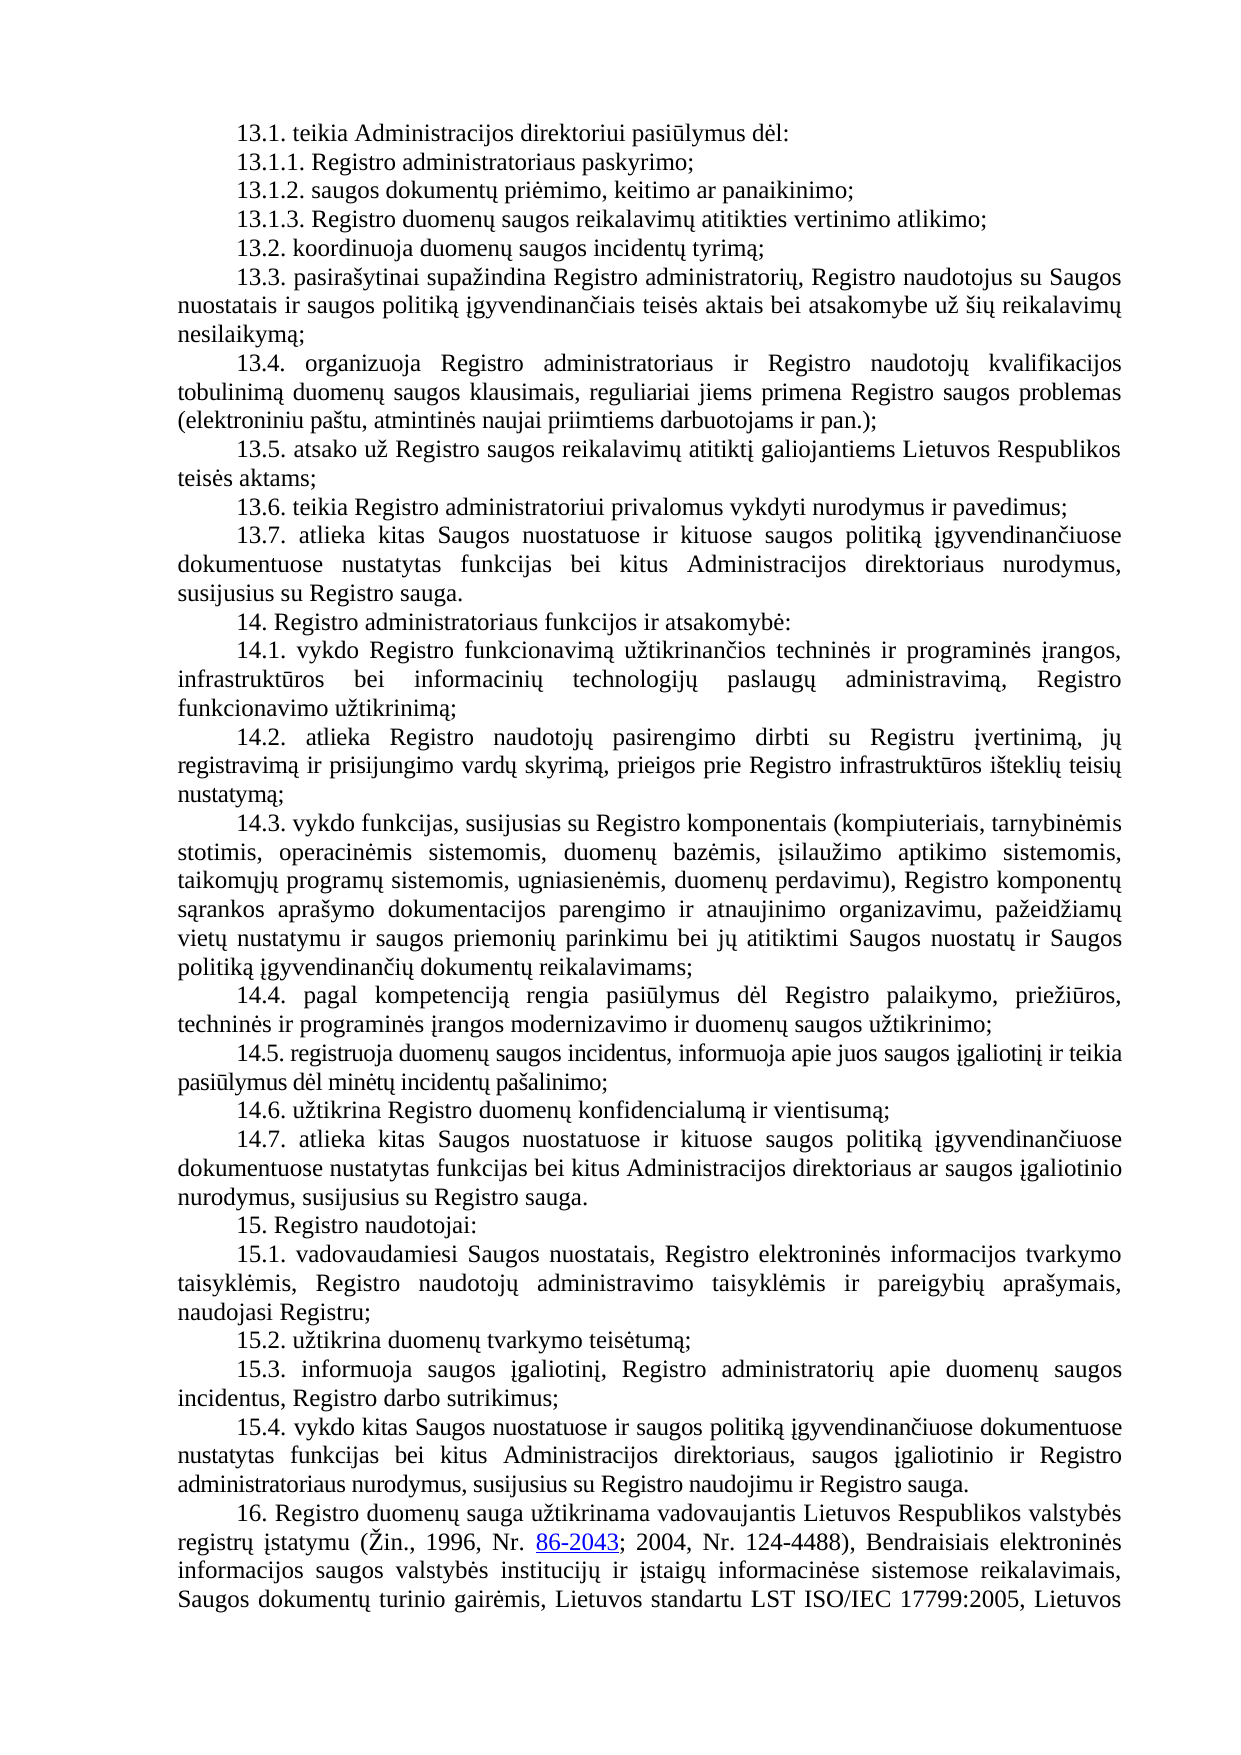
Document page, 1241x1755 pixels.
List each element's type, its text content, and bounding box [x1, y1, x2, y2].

text 15.2. užtikrina duomenų tvarkymo teisėtumą; [177, 1326, 1122, 1354]
text 14.7. atlieka kitas Saugos nuostatuose ir kituose saugos politiką įgyvendinančiuose dokumentuose nustatytas funkcijas bei kitus Administracijos direktoriaus ar saugos įgaliotinio nurodymus, susijusius su Registro sauga. [177, 1124, 1122, 1211]
text 15.3. informuoja saugos įgaliotinį, Registro administratorių apie duomenų saugos incidentus, Registro darbo sutrikimus; [177, 1354, 1122, 1412]
text 13.2. koordinuoja duomenų saugos incidentų tyrimą; [177, 233, 1122, 262]
text 15. Registro naudotojai: [177, 1211, 1122, 1239]
text 13.1.2. saugos dokumentų priėmimo, keitimo ar panaikinimo; [177, 176, 1122, 204]
text 15.1. vadovaudamiesi Saugos nuostatais, Registro elektroninės informacijos tvarkymo taisyklėmis, Registro naudotojų administravimo taisyklėmis ir pareigybių aprašymais, naudojasi Registru; [177, 1239, 1122, 1326]
text 13.6. teikia Registro administratoriui privalomus vykdyti nurodymus ir pavedimus; [177, 492, 1122, 521]
text 13.4. organizuoja Registro administratoriaus ir Registro naudotojų kvalifikacijos tobulinimą duomenų saugos klausimais, reguliariai jiems primena Registro saugos problemas (elektroniniu paštu, atmintinės naujai priimtiems darbuotojams ir pan.); [177, 348, 1122, 434]
text 14.3. vykdo funkcijas, susijusias su Registro komponentais (kompiuteriais, tarnybinėmis stotimis, operacinėmis sistemomis, duomenų bazėmis, įsilaužimo aptikimo sistemomis, taikomųjų programų sistemomis, ugniasienėmis, duomenų perdavimu), Registro komponentų sąrankos aprašymo dokumentacijos parengimo ir atnaujinimo organizavimu, pažeidžiamų vietų nustatymu ir saugos priemonių parinkimu bei jų atitiktimi Saugos nuostatų ir Saugos politiką įgyvendinančių dokumentų reikalavimams; [177, 808, 1122, 981]
text 14.2. atlieka Registro naudotojų pasirengimo dirbti su Registru įvertinimą, jų registravimą ir prisijungimo vardų skyrimą, prieigos prie Registro infrastruktūros išteklių teisių nustatymą; [177, 722, 1122, 808]
text 15.4. vykdo kitas Saugos nuostatuose ir saugos politiką įgyvendinančiuose dokumentuose nustatytas funkcijas bei kitus Administracijos direktoriaus, saugos įgaliotinio ir Registro administratoriaus nurodymus, susijusius su Registro naudojimu ir Registro sauga. [177, 1412, 1122, 1498]
text 13.1. teikia Administracijos direktoriui pasiūlymus dėl: [177, 118, 1122, 147]
text 13.1.1. Registro administratoriaus paskyrimo; [177, 147, 1122, 176]
text 14. Registro administratoriaus funkcijos ir atsakomybė: [177, 607, 1122, 636]
text 14.6. užtikrina Registro duomenų konfidencialumą ir vientisumą; [177, 1096, 1122, 1124]
text 13.1.3. Registro duomenų saugos reikalavimų atitikties vertinimo atlikimo; [177, 204, 1122, 233]
text 13.7. atlieka kitas Saugos nuostatuose ir kituose saugos politiką įgyvendinančiuose dokumentuose nustatytas funkcijas bei kitus Administracijos direktoriaus nurodymus, susijusius su Registro sauga. [177, 521, 1122, 607]
text 14.4. pagal kompetenciją rengia pasiūlymus dėl Registro palaikymo, priežiūros, techninės ir programinės įrangos modernizavimo ir duomenų saugos užtikrinimo; [177, 981, 1122, 1038]
text 13.5. atsako už Registro saugos reikalavimų atitiktį galiojantiems Lietuvos Respublikos teisės aktams; [177, 434, 1122, 492]
text 14.5. registruoja duomenų saugos incidentus, informuoja apie juos saugos įgaliotinį ir teikia pasiūlymus dėl minėtų incidentų pašalinimo; [177, 1038, 1122, 1096]
text 13.3. pasirašytinai supažindina Registro administratorių, Registro naudotojus su Saugos nuostatais ir saugos politiką įgyvendinančiais teisės aktais bei atsakomybe už šių reikalavimų nesilaikymą; [177, 262, 1122, 348]
text 16. Registro duomenų sauga užtikrinama vadovaujantis Lietuvos Respublikos valstybės registrų įstatymu (Žin., 1996, Nr. 86-2043; 2004, Nr. 124-4488), Bendraisiais elektroninės informacijos saugos valstybės institucijų ir įstaigų informacinėse sistemose reikalavimais, Saugos dokumentų turinio gairėmis, Lietuvos standartu LST ISO/IEC 17799:2005, Lietuvos [177, 1498, 1122, 1613]
text 14.1. vykdo Registro funkcionavimą užtikrinančios techninės ir programinės įrangos, infrastruktūros bei informacinių technologijų paslaugų administravimą, Registro funkcionavimo užtikrinimą; [177, 636, 1122, 722]
